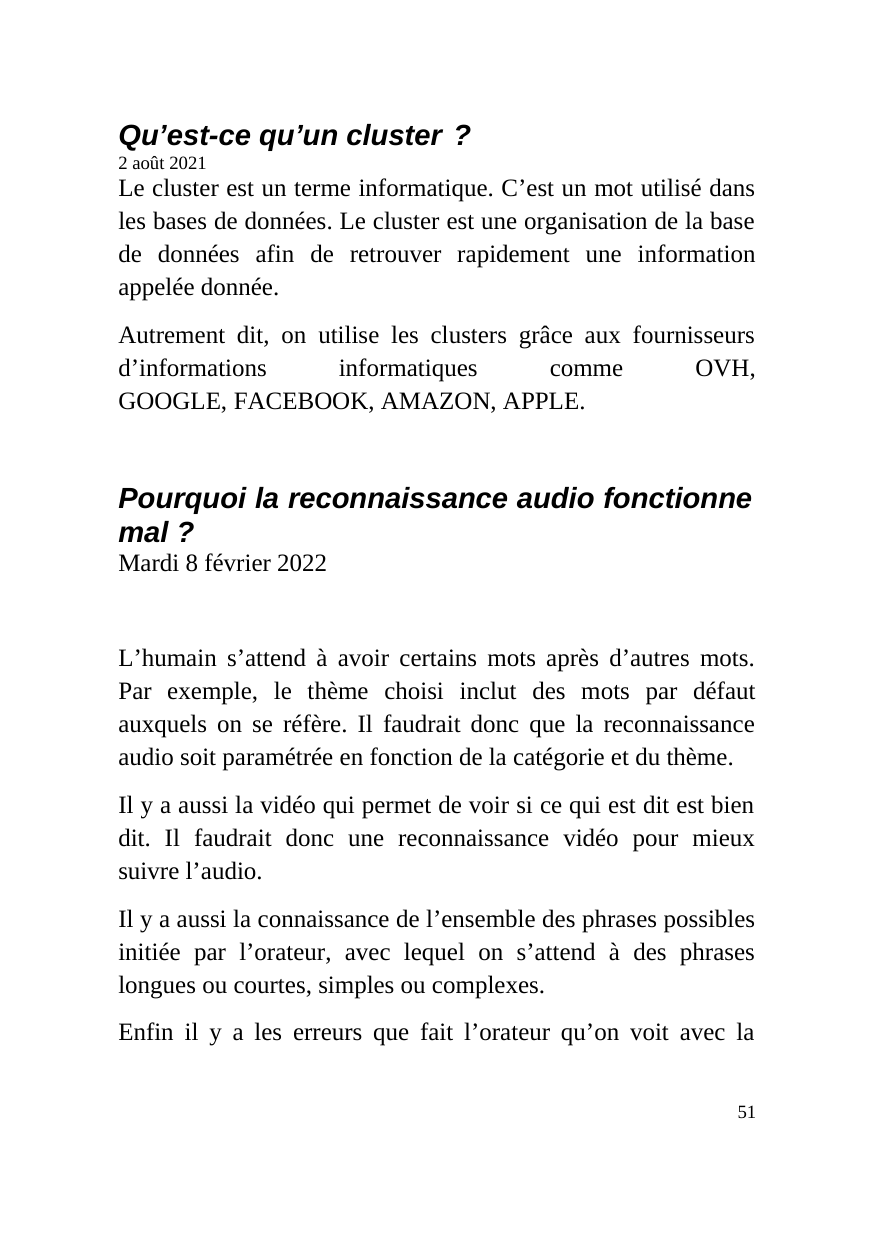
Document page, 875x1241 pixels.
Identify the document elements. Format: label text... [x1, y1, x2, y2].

text 2 août 2021 [118, 152, 756, 173]
subtitle Qu’est-ce qu’un cluster ? [118, 118, 756, 152]
text Le cluster est un terme informatique. C’est un mot utilisé dans les bases de données. Le cluster est une organisation de la base de données afin de retrouver rapidement une information appelée donnée. [118, 173, 756, 301]
text Il y a aussi la vidéo qui permet de voir si ce qui est dit est bien dit. Il faudrait donc une reconnaissance vidéo pour mieux suivre l’audio. [118, 790, 756, 885]
text Il y a aussi la connaissance de l’ensemble des phrases possibles initiée par l’orateur, avec lequel on s’attend à des phrases longues ou courtes, simples ou complexes. [118, 904, 756, 998]
text Autrement dit, on utilise les clusters grâce aux fournisseurs d’informations informatiques comme OVH, GOOGLE, FACEBOOK, AMAZON, APPLE. [118, 320, 756, 415]
text L’humain s’attend à avoir certains mots après d’autres mots. Par exemple, le thème choisi inclut des mots par défaut auxquels on se réfère. Il faudrait donc que la reconnaissance audio soit paramétrée en fonction de la catégorie et du thème. [118, 643, 756, 771]
text Mardi 8 février 2022 [118, 548, 756, 577]
text Enfin il y a les erreurs que fait l’orateur qu’on voit avec la [118, 1017, 756, 1046]
subtitle Pourquoi la reconnaissance audio fonctionne mal ? [118, 481, 756, 548]
